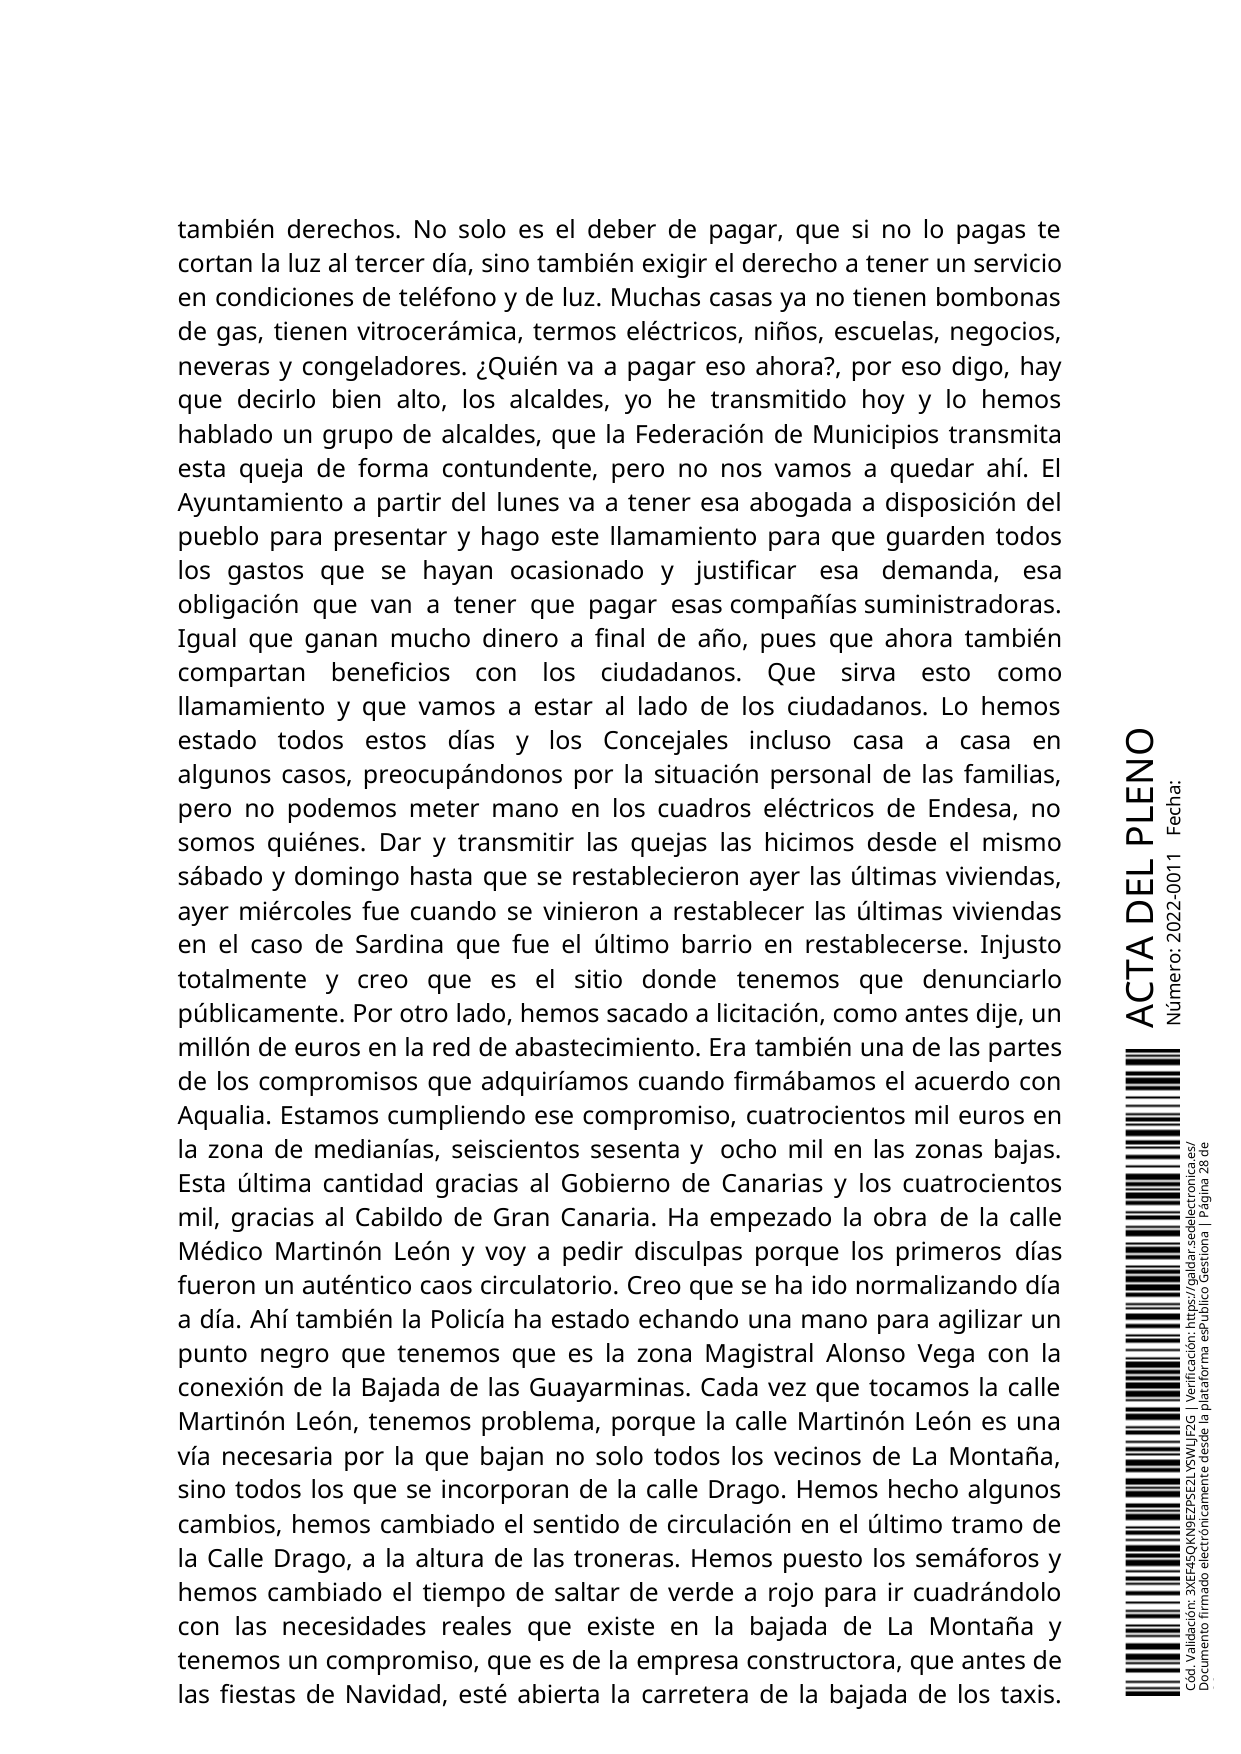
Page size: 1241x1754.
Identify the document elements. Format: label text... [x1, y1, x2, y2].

picture [1125, 1049, 1180, 1696]
text también derechos. No solo es el deber de pagar, que si no lo pagas te cortan la luz al tercer día, sino también exigir el derecho a tener un servicio en condiciones de teléfono y de luz. Muchas casas ya no tienen bombonas de gas, tienen vitrocerámica, termos eléctricos, niños, escuelas, negocios, neveras y congeladores. ¿Quién va a pagar eso ahora?, por eso digo, hay que decirlo bien alto, los alcaldes, yo he transmitido hoy y lo hemos hablado un grupo de alcaldes, que la Federación de Municipios transmita esta queja de forma contundente, pero no nos vamos a quedar ahí. El Ayuntamiento a partir del lunes va a tener esa abogada a disposición del pueblo para presentar y hago este llamamiento para que guarden todos los gastos que se hayan ocasionado y justificar esa demanda, esa obligación que van a tener que pagar esas compañías suministradoras. Igual que ganan mucho dinero a final de año, pues que ahora también compartan beneficios con los ciudadanos. Que sirva esto como llamamiento y que vamos a estar al lado de los ciudadanos. Lo hemos estado todos estos días y los Concejales incluso casa a casa en algunos casos, preocupándonos por la situación personal de las familias, pero no podemos meter mano en los cuadros eléctricos de Endesa, no somos quiénes. Dar y transmitir las quejas las hicimos desde el mismo sábado y domingo hasta que se restablecieron ayer las últimas viviendas, ayer miércoles fue cuando se vinieron a restablecer las últimas viviendas en el caso de Sardina que fue el último barrio en restablecerse. Injusto totalmente y creo que es el sitio donde tenemos que denunciarlo públicamente. Por otro lado, hemos sacado a licitación, como antes dije, un millón de euros en la red de abastecimiento. Era también una de las partes de los compromisos que adquiríamos cuando firmábamos el acuerdo con Aqualia. Estamos cumpliendo ese compromiso, cuatrocientos mil euros en la zona de medianías, seiscientos sesenta y ocho mil en las zonas bajas. Esta última cantidad gracias al Gobierno de Canarias y los cuatrocientos mil, gracias al Cabildo de Gran Canaria. Ha empezado la obra de la calle Médico Martinón León y voy a pedir disculpas porque los primeros días fueron un auténtico caos circulatorio. Creo que se ha ido normalizando día a día. Ahí también la Policía ha estado echando una mano para agilizar un punto negro que tenemos que es la zona Magistral Alonso Vega con la conexión de la Bajada de las Guayarminas. Cada vez que tocamos la calle Martinón León, tenemos problema, porque la calle Martinón León es una vía necesaria por la que bajan no solo todos los vecinos de La Montaña, sino todos los que se incorporan de la calle Drago. Hemos hecho algunos cambios, hemos cambiado el sentido de circulación en el último tramo de la Calle Drago, a la altura de las troneras. Hemos puesto los semáforos y hemos cambiado el tiempo de saltar de verde a rojo para ir cuadrándolo con las necesidades reales que existe en la bajada de La Montaña y tenemos un compromiso, que es de la empresa constructora, que antes de las fiestas de Navidad, esté abierta la carretera de la bajada de los taxis. [177, 212, 1062, 1711]
text Número: 2022-0011 Fecha: 02/11/2022 [1162, 688, 1186, 1031]
text Cód. Validación: 3XEF45QKN9EZPSE2LYSWLJF2G | Verificación: https://galdar.sedelectronica.es/ Documento firmado electrónicamente desde la plataforma esPublico Gestiona | Página 28 de 36 [1183, 1143, 1211, 1694]
text ACTA DEL PLENO [1117, 686, 1160, 1031]
